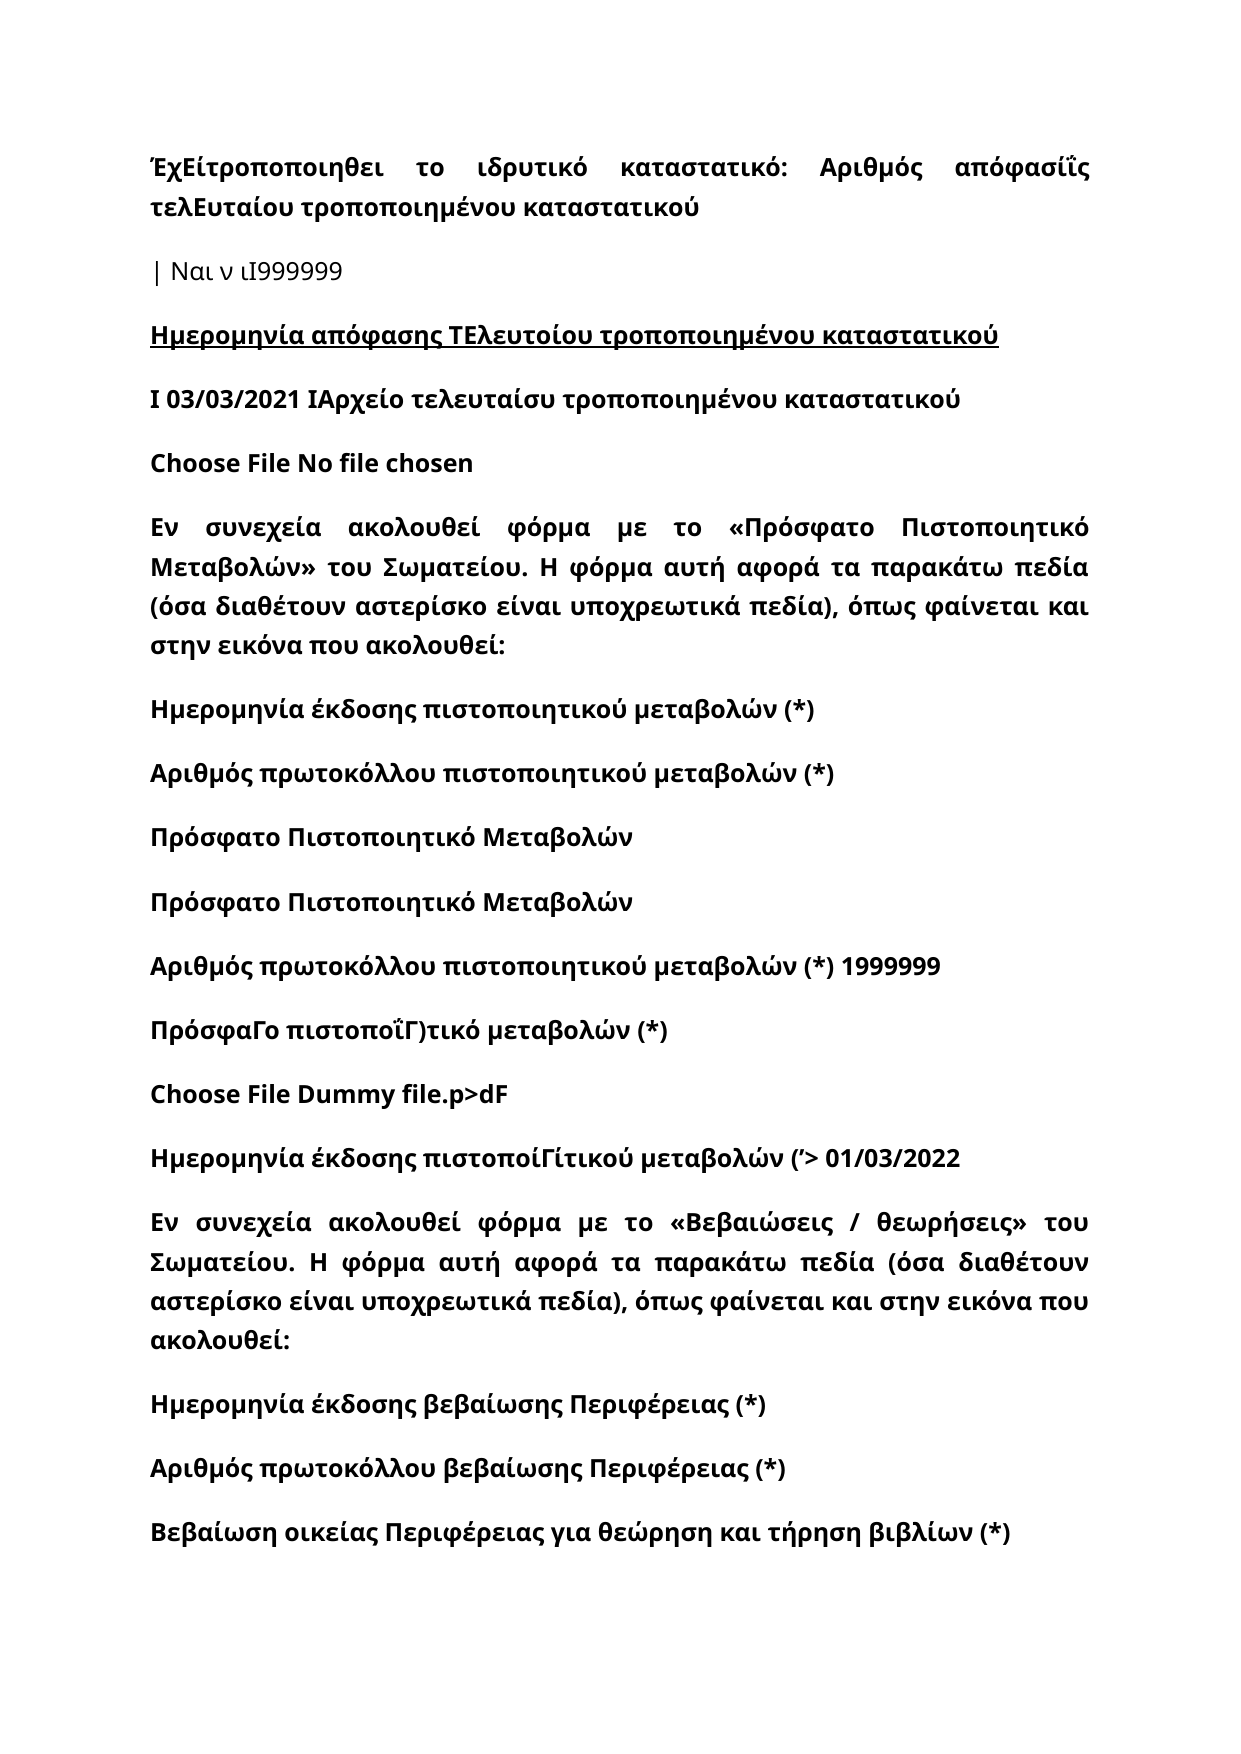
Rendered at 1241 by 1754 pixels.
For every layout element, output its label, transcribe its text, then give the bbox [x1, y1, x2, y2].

text Ημερομηνία έκδοσης βεβαίωσης Περιφέρειας (*) [150, 1387, 1090, 1421]
text | Ναι ν ιΙ999999 [150, 253, 1090, 287]
text Αριθμός πρωτοκόλλου βεβαίωσης Περιφέρειας (*) [150, 1451, 1090, 1485]
text Choose File Dummy file.p>dF [150, 1077, 1090, 1111]
text I 03/03/2021 ΙΑρχείο τελευταίσυ τροποποιημένου καταστατικού [150, 382, 1090, 416]
text Ημερομηνία έκδοσης πιστοποίΓίτικού μεταβολών (’> 01/03/2022 [150, 1141, 1090, 1175]
text Εν συνεχεία ακολουθεί φόρμα με το «Βεβαιώσεις / θεωρήσεις» του Σωματείου. Η φόρμα αυτή αφορά τα παρακάτω πεδία (όσα διαθέτουν αστερίσκο είναι υποχρεωτικά πεδία), όπως φαίνεται και στην εικόνα που ακολουθεί: [150, 1205, 1090, 1357]
text Βεβαίωση οικείας Περιφέρειας για θεώρηση και τήρηση βιβλίων (*) [150, 1515, 1090, 1549]
text Αριθμός πρωτοκόλλου πιστοποιητικού μεταβολών (*) [150, 756, 1090, 790]
text Πρόσφατο Πιστοποιητικό Μεταβολών [150, 820, 1090, 854]
text Εν συνεχεία ακολουθεί φόρμα με το «Πρόσφατο Πιστοποιητικό Μεταβολών» του Σωματείου. Η φόρμα αυτή αφορά τα παρακάτω πεδία (όσα διαθέτουν αστερίσκο είναι υποχρεωτικά πεδία), όπως φαίνεται και στην εικόνα που ακολουθεί: [150, 510, 1090, 662]
text Ημερομηνία απόφασης ΤΕλευτοίου τροποποιημένου καταστατικού [150, 317, 1090, 352]
text Ημερομηνία έκδοσης πιστοποιητικού μεταβολών (*) [150, 692, 1090, 726]
text Πρόσφατο Πιστοποιητικό Μεταβολών [150, 884, 1090, 918]
text ΈχΕίτροποποιηθει το ιδρυτικό καταστατικό: Αριθμός απόφασίΐς τελΕυταίου τροποποιημένου καταστατικού [150, 150, 1090, 223]
text Αριθμός πρωτοκόλλου πιστοποιητικού μεταβολών (*) 1999999 [150, 948, 1090, 982]
text Choose File No file chosen [150, 446, 1090, 480]
text ΠρόσφαΓο πιστοποΐΓ)τικό μεταβολών (*) [150, 1012, 1090, 1047]
